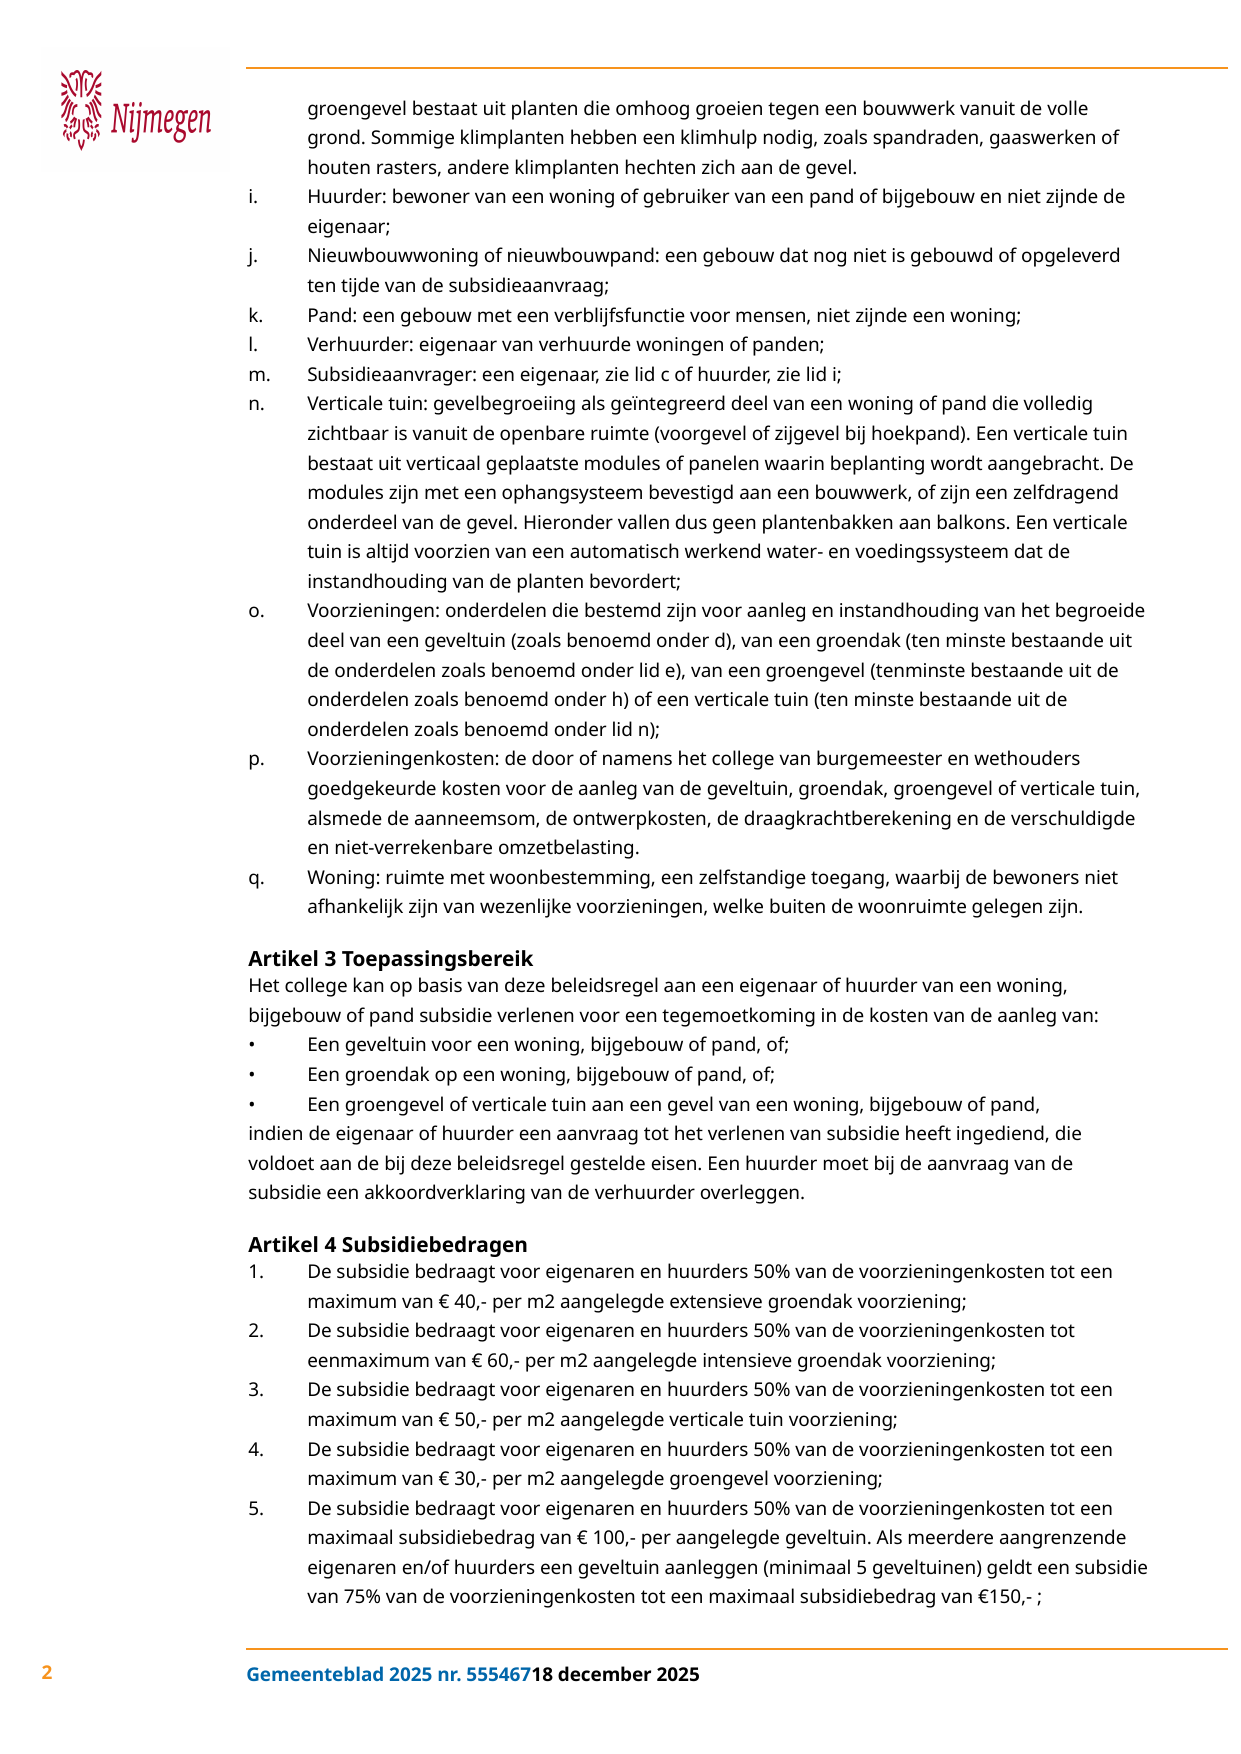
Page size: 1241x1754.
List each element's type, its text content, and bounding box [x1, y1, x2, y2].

text Het college kan op basis van deze beleidsregel aan een eigenaar of huurder van een woning, bijgebouw of pand subsidie verlenen voor een tegemoetkoming in de kosten van de aanleg van: [248, 972, 1152, 1028]
list Subsidieaanvrager: een eigenaar, zie lid c of huurder, zie lid i; [248, 361, 1152, 387]
list Pand: een gebouw met een verblijfsfunctie voor mensen, niet zijnde een woning; [248, 302, 1152, 328]
text Artikel 4 Subsidiebedragen [248, 1230, 1152, 1258]
list Verticale tuin: gevelbegroeiing als geïntegreerd deel van een woning of pand die volledig zichtbaar is vanuit de openbare ruimte (voorgevel of zijgevel bij hoekpand). Een verticale tuin bestaat uit verticaal geplaatste modules of panelen waarin beplanting wordt aangebracht. De modules zijn met een ophangsysteem bevestigd aan een bouwwerk, of zijn een zelfdragend onderdeel van de gevel. Hieronder vallen dus geen plantenbakken aan balkons. Een verticale tuin is altijd voorzien van een automatisch werkend water- en voedingssysteem dat de instandhouding van de planten bevordert; [248, 391, 1152, 594]
text Artikel 3 Toepassingsbereik [248, 944, 1152, 972]
list De subsidie bedraagt voor eigenaren en huurders 50% van de voorzieningenkosten tot een maximum van € 30,- per m2 aangelegde groengevel voorziening; [248, 1436, 1152, 1491]
list Nieuwbouwwoning of nieuwbouwpand: een gebouw dat nog niet is gebouwd of opgeleverd ten tijde van de subsidieaanvraag; [248, 243, 1152, 298]
list Voorzieningenkosten: de door of namens het college van burgemeester en wethouders goedgekeurde kosten voor de aanleg van de geveltuin, groendak, groengevel of verticale tuin, alsmede de aanneemsom, de ontwerpkosten, de draagkrachtberekening en de verschuldigde en niet-verrekenbare omzetbelasting. [248, 746, 1152, 860]
list De subsidie bedraagt voor eigenaren en huurders 50% van de voorzieningenkosten tot een maximum van € 40,- per m2 aangelegde extensieve groendak voorziening; [248, 1258, 1152, 1314]
list Een geveltuin voor een woning, bijgebouw of pand, of; [248, 1032, 1152, 1057]
text indien de eigenaar of huurder een aanvraag tot het verlenen van subsidie heeft ingediend, die voldoet aan de bij deze beleidsregel gestelde eisen. Een huurder moet bij de aanvraag van de subsidie een akkoordverklaring van de verhuurder overleggen. [248, 1120, 1152, 1205]
list Een groengevel of verticale tuin aan een gevel van een woning, bijgebouw of pand, [248, 1091, 1152, 1116]
list Verhuurder: eigenaar van verhuurde woningen of panden; [248, 331, 1152, 357]
list De subsidie bedraagt voor eigenaren en huurders 50% van de voorzieningenkosten tot een maximaal subsidiebedrag van € 100,- per aangelegde geveltuin. Als meerdere aangrenzende eigenaren en/of huurders een geveltuin aanleggen (minimaal 5 geveltuinen) geldt een subsidie van 75% van de voorzieningenkosten tot een maximaal subsidiebedrag van €150,- ; [248, 1495, 1152, 1609]
list De subsidie bedraagt voor eigenaren en huurders 50% van de voorzieningenkosten tot een maximum van € 50,- per m2 aangelegde verticale tuin voorziening; [248, 1377, 1152, 1432]
list groengevel bestaat uit planten die omhoog groeien tegen een bouwwerk vanuit de volle grond. Sommige klimplanten hebben een klimhulp nodig, zoals spandraden, gaaswerken of houten rasters, andere klimplanten hechten zich aan de gevel. [248, 95, 1152, 180]
picture [41, 47, 231, 172]
list Een groendak op een woning, bijgebouw of pand, of; [248, 1061, 1152, 1087]
list De subsidie bedraagt voor eigenaren en huurders 50% van de voorzieningenkosten tot eenmaximum van € 60,- per m2 aangelegde intensieve groendak voorziening; [248, 1317, 1152, 1373]
list Voorzieningen: onderdelen die bestemd zijn voor aanleg en instandhouding van het begroeide deel van een geveltuin (zoals benoemd onder d), van een groendak (ten minste bestaande uit de onderdelen zoals benoemd onder lid e), van een groengevel (tenminste bestaande uit de onderdelen zoals benoemd onder h) of een verticale tuin (ten minste bestaande uit de onderdelen zoals benoemd onder lid n); [248, 598, 1152, 742]
list Woning: ruimte met woonbestemming, een zelfstandige toegang, waarbij de bewoners niet afhankelijk zijn van wezenlijke voorzieningen, welke buiten de woonruimte gelegen zijn. [248, 864, 1152, 919]
list Huurder: bewoner van een woning of gebruiker van een pand of bijgebouw en niet zijnde de eigenaar; [248, 183, 1152, 239]
